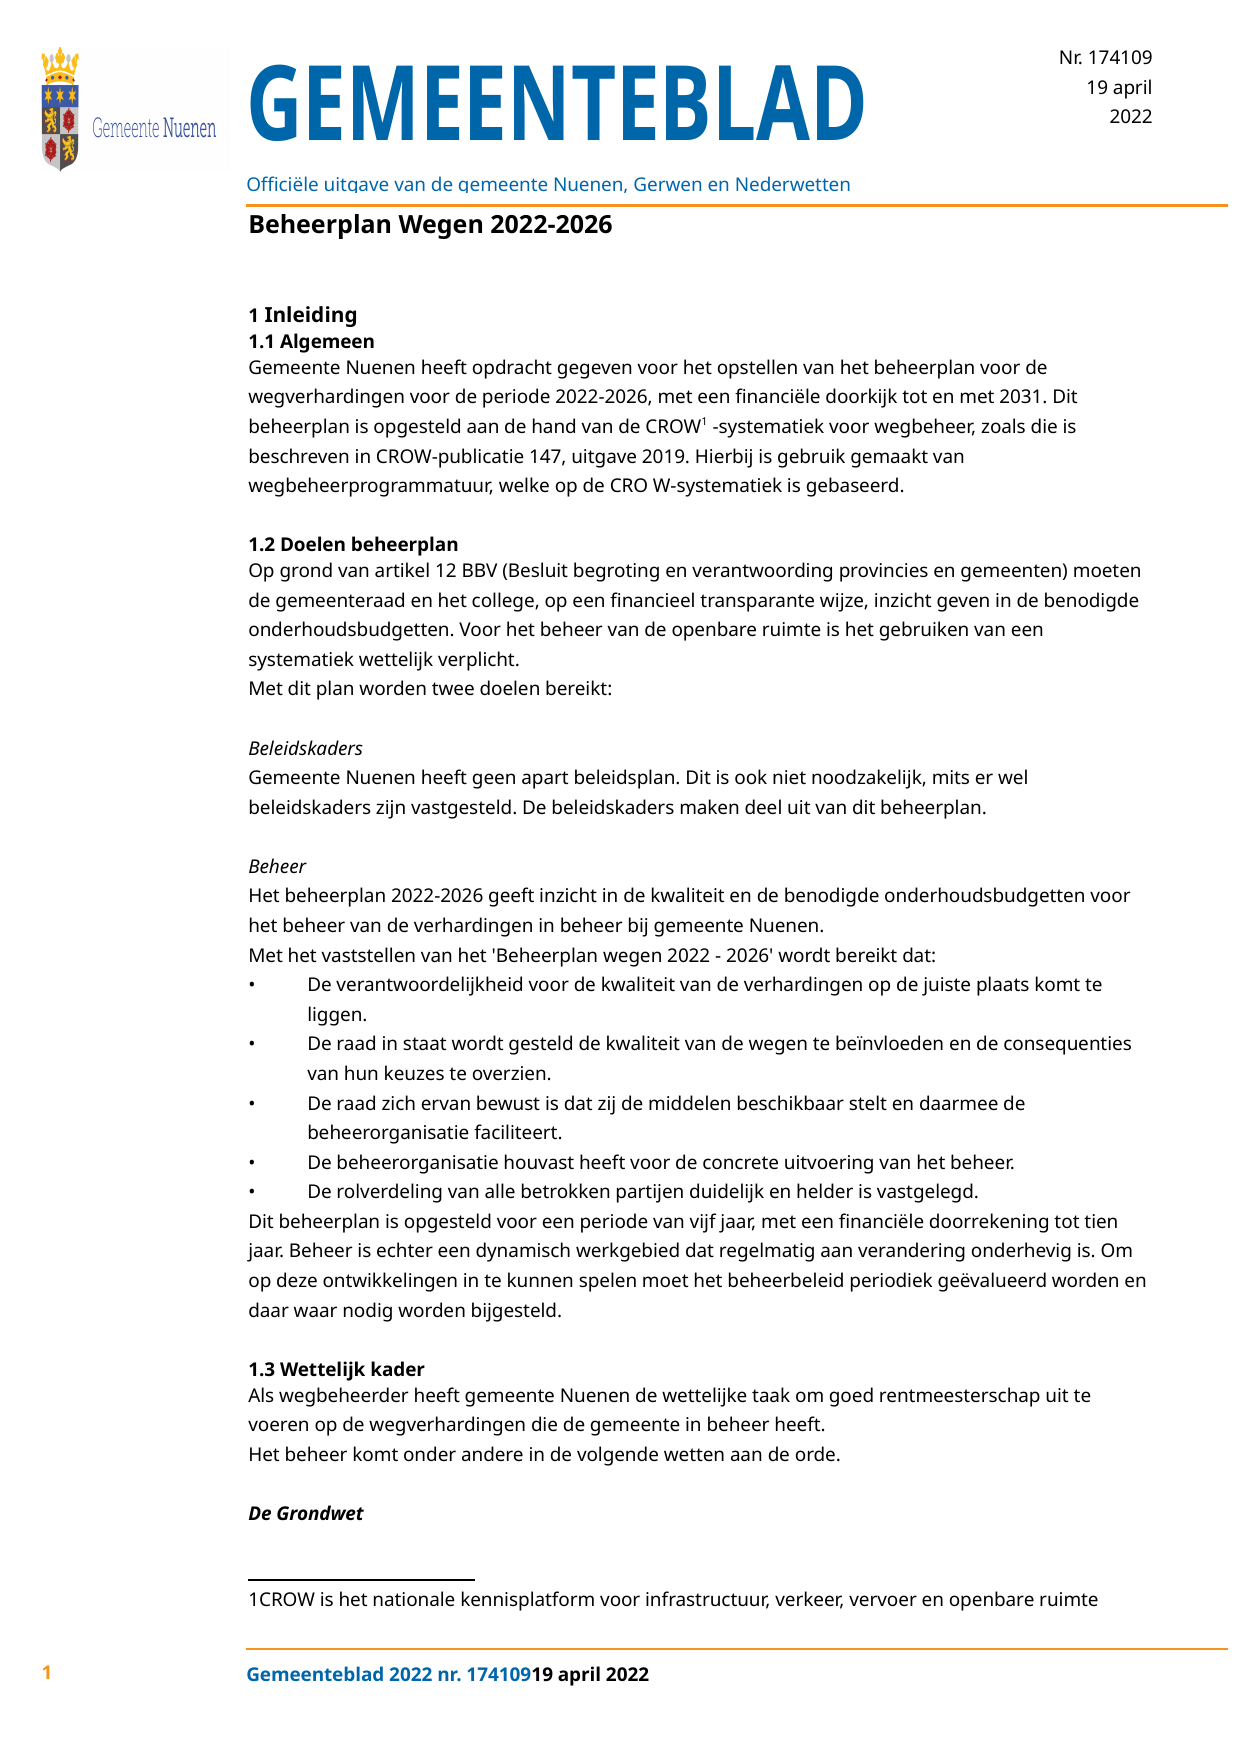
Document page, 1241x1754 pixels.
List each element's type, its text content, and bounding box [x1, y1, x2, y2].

text Gemeente Nuenen heeft opdracht gegeven voor het opstellen van het beheerplan voor de wegverhardingen voor de periode 2022-2026, met een financiële doorkijk tot en met 2031. Dit beheerplan is opgesteld aan de hand van de CROW -systematiek voor wegbeheer, zoals die is beschreven in CROW-publicatie 147, uitgave 2019. Hierbij is gebruik gemaakt van wegbeheerprogrammatuur, welke op de CRO W-systematiek is gebaseerd. [248, 354, 1152, 498]
text Dit beheerplan is opgesteld voor een periode van vijf jaar, met een financiële doorrekening tot tien jaar. Beheer is echter een dynamisch werkgebied dat regelmatig aan verandering onderhevig is. Om op deze ontwikkelingen in te kunnen spelen moet het beheerbeleid periodiek geëvalueerd worden en daar waar nodig worden bijgesteld. [248, 1208, 1152, 1323]
text Beleidskaders [248, 735, 1152, 761]
text Gemeente Nuenen heeft geen apart beleidsplan. Dit is ook niet noodzakelijk, mits er wel beleidskaders zijn vastgesteld. De beleidskaders maken deel uit van dit beheerplan. [248, 764, 1152, 820]
text CROW is het nationale kennisplatform voor infrastructuur, verkeer, vervoer en openbare ruimte [248, 1586, 1152, 1612]
list De beheerorganisatie houvast heeft voor de concrete uitvoering van het beheer. [248, 1149, 1152, 1175]
list De raad in staat wordt gesteld de kwaliteit van de wegen te beïnvloeden en de consequenties van hun keuzes te overzien. [248, 1031, 1152, 1086]
list De raad zich ervan bewust is dat zij de middelen beschikbaar stelt en daarmee de beheerorganisatie faciliteert. [248, 1090, 1152, 1145]
text Het beheer komt onder andere in de volgende wetten aan de orde. [248, 1441, 1152, 1467]
text Beheer [248, 853, 1152, 879]
text Het beheerplan 2022-2026 geeft inzicht in de kwaliteit en de benodigde onderhoudsbudgetten voor het beheer van de verhardingen in beheer bij gemeente Nuenen. [248, 883, 1152, 938]
text De Grondwet [248, 1500, 1152, 1526]
text Op grond van artikel 12 BBV (Besluit begroting en verantwoording provincies en gemeenten) moeten de gemeenteraad en het college, op een financieel transparante wijze, inzicht geven in de benodigde onderhoudsbudgetten. Voor het beheer van de openbare ruimte is het gebruiken van een systematiek wettelijk verplicht. [248, 557, 1152, 672]
text Met dit plan worden twee doelen bereikt: [248, 676, 1152, 701]
text Beheerplan Wegen 2022-2026 [248, 207, 1152, 241]
text 1.1 Algemeen [248, 328, 1152, 354]
text 1.2 Doelen beheerplan [248, 532, 1152, 557]
text Met het vaststellen van het 'Beheerplan wegen 2022 - 2026' wordt bereikt dat: [248, 942, 1152, 968]
picture [41, 47, 231, 172]
list De verantwoordelijkheid voor de kwaliteit van de verhardingen op de juiste plaats komt te liggen. [248, 971, 1152, 1027]
text 1 Inleiding [248, 300, 1152, 328]
text 1.3 Wettelijk kader [248, 1356, 1152, 1382]
text Als wegbeheerder heeft gemeente Nuenen de wettelijke taak om goed rentmeesterschap uit te voeren op de wegverhardingen die de gemeente in beheer heeft. [248, 1382, 1152, 1437]
list De rolverdeling van alle betrokken partijen duidelijk en helder is vastgelegd. [248, 1178, 1152, 1204]
